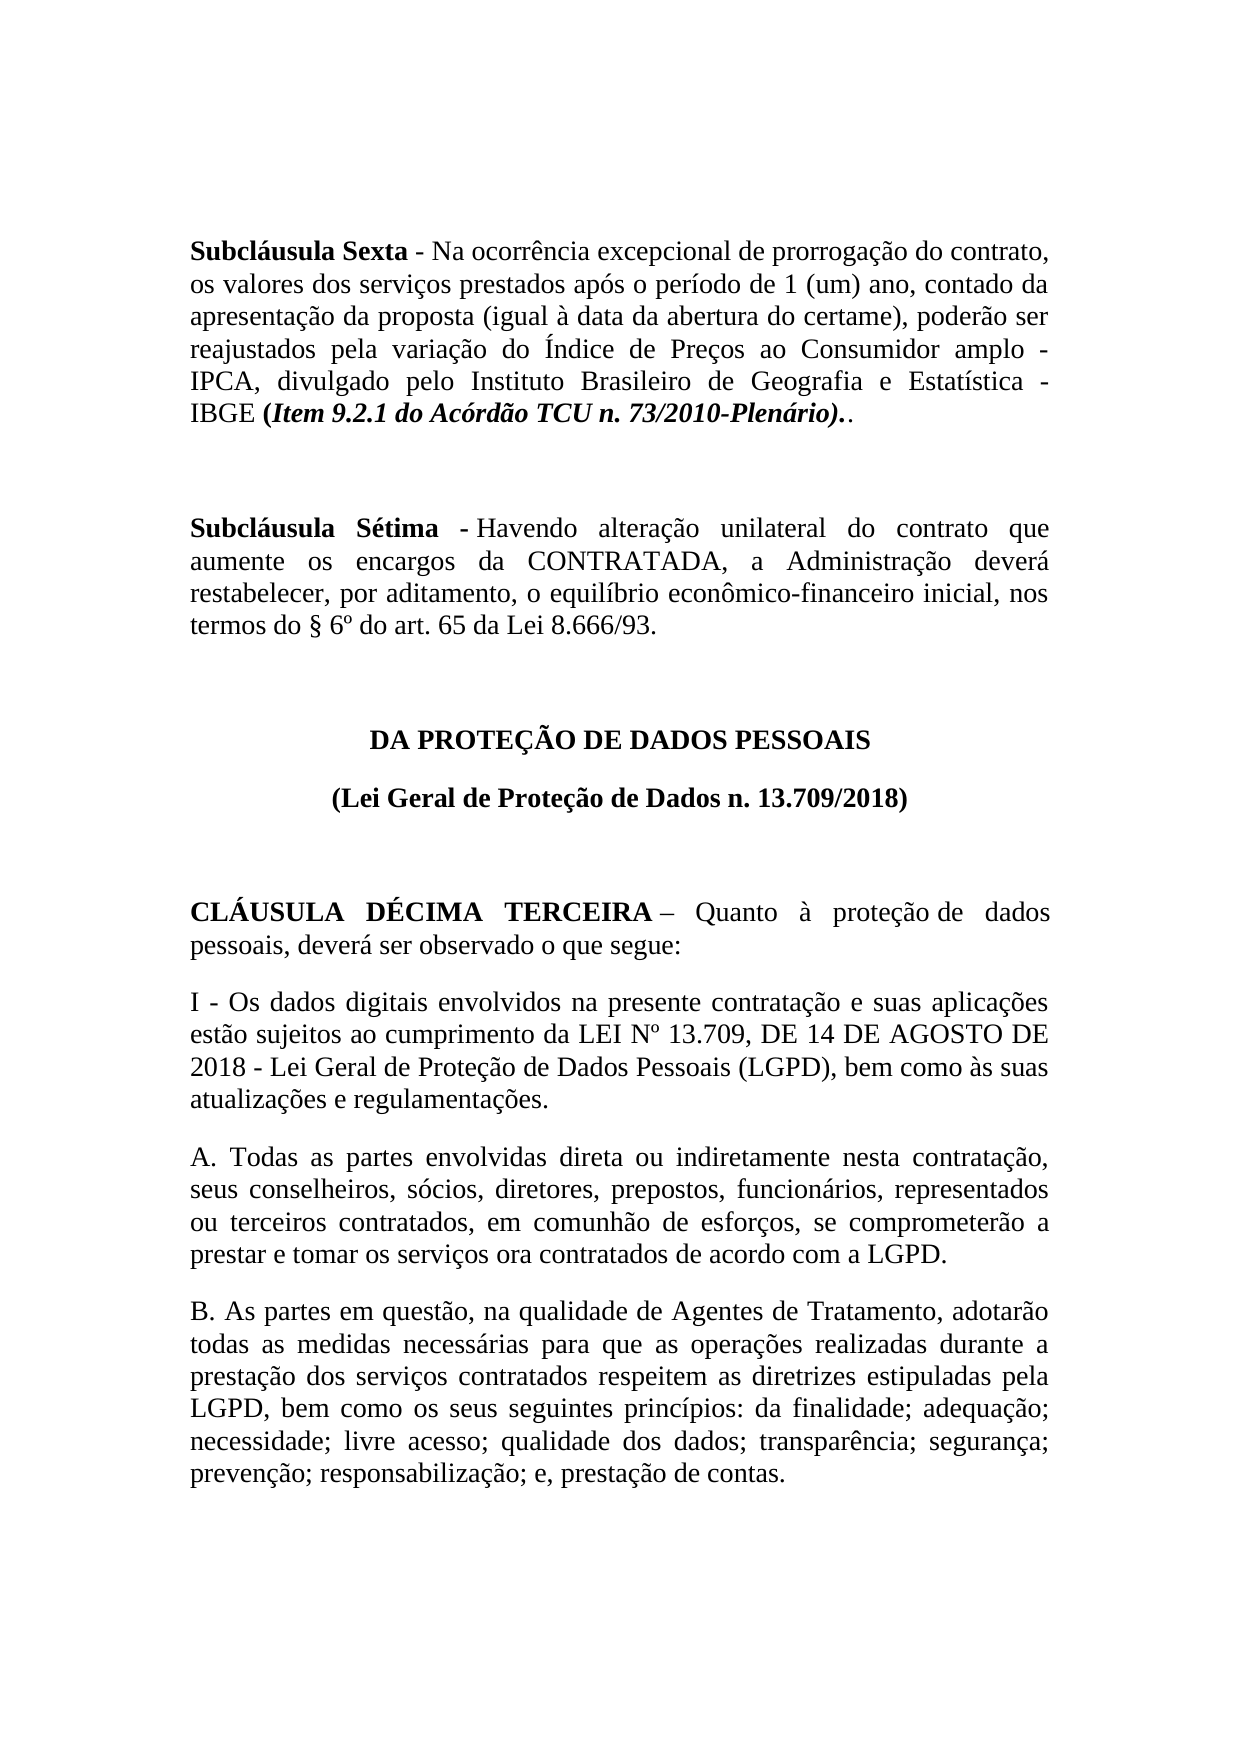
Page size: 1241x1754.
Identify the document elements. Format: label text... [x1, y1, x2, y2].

text B. As partes em questão, na qualidade de Agentes de Tratamento, adotarão todas as medidas necessárias para que as operações realizadas durante a prestação dos serviços contratados respeitem as diretrizes estipuladas pela LGPD, bem como os seus seguintes princípios: da finalidade; adequação; necessidade; livre acesso; qualidade dos dados; transparência; segurança; prevenção; responsabilização; e, prestação de contas. [190, 1294, 1051, 1489]
text DA PROTEÇÃO DE DADOS PESSOAIS [190, 723, 1051, 756]
text (Lei Geral de Proteção de Dados n. 13.709/2018) [190, 781, 1051, 813]
text CLÁUSULA DÉCIMA TERCEIRA – Quanto à proteção de dados pessoais, deverá ser observado o que segue: [190, 895, 1051, 960]
text A. Todas as partes envolvidas direta ou indiretamente nesta contratação, seus conselheiros, sócios, diretores, prepostos, funcionários, representados ou terceiros contratados, em comunhão de esforços, se comprometerão a prestar e tomar os serviços ora contratados de acordo com a LGPD. [190, 1140, 1051, 1269]
text Subcláusula Sétima - Havendo alteração unilateral do contrato que aumente os encargos da CONTRATADA, a Administração deverá restabelecer, por aditamento, o equilíbrio econômico-financeiro inicial, nos termos do § 6º do art. 65 da Lei 8.666/93. [190, 511, 1051, 641]
text Subcláusula Sexta - Na ocorrência excepcional de prorrogação do contrato, os valores dos serviços prestados após o período de 1 (um) ano, contado da apresentação da proposta (igual à data da abertura do certame), poderão ser reajustados pela variação do Índice de Preços ao Consumidor amplo - IPCA, divulgado pelo Instituto Brasileiro de Geografia e Estatística - IBGE (Item 9.2.1 do Acórdão TCU n. 73/2010-Plenário).. [190, 234, 1051, 429]
text I - Os dados digitais envolvidos na presente contratação e suas aplicações estão sujeitos ao cumprimento da LEI Nº 13.709, DE 14 DE AGOSTO DE 2018 - Lei Geral de Proteção de Dados Pessoais (LGPD), bem como às suas atualizações e regulamentações. [190, 985, 1051, 1115]
